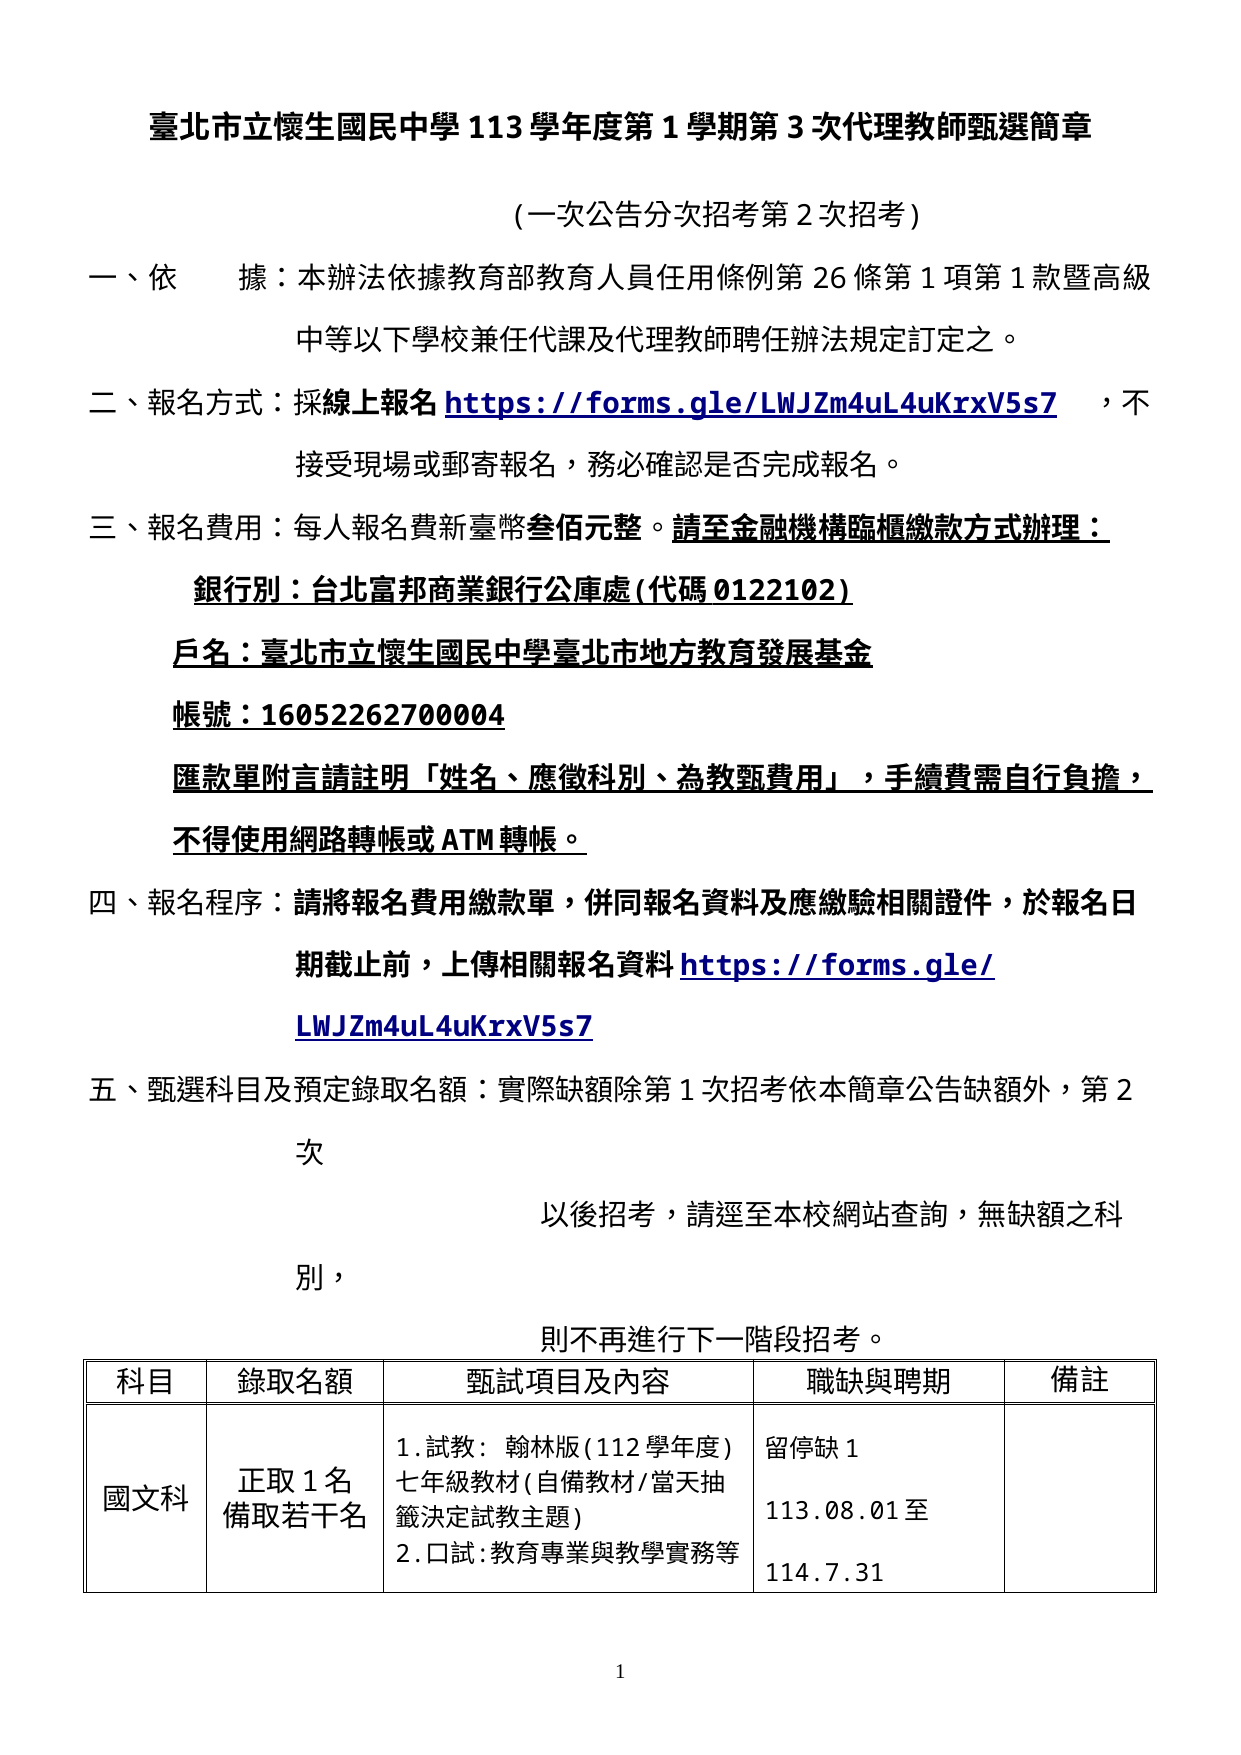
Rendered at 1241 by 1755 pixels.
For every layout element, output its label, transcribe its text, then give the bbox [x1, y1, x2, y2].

table_cell [1005, 1405, 1154, 1592]
table_cell 國文科 [87, 1405, 206, 1592]
table_cell 1.試教: 翰林版(112學年度)七年級教材(自備教材/當天抽籤決定試教主題) 2.口試:教育專業與教學實務等 [384, 1405, 753, 1592]
text 銀行別：台北富邦商業銀行公庫處(代碼0122102) [89, 546, 1152, 609]
text 不得使用網路轉帳或ATM轉帳。 [173, 793, 1152, 859]
table_header 職缺與聘期 [754, 1362, 1004, 1402]
table_cell 正取1名 備取若干名 [207, 1405, 383, 1592]
text 帳號：16052262700004 [173, 671, 1152, 734]
table_header 錄取名額 [207, 1362, 383, 1402]
table_header 備註 [1005, 1362, 1154, 1402]
text 四、報名程序：請將報名費用繳款單，併同報名資料及應繳驗相關證件，於報名日期截止前，上傳相關報名資料https://forms.gle/LWJZm4uL4uKrxV5s7 [89, 859, 1152, 1046]
text 二、報名方式：採線上報名https://forms.gle/LWJZm4uL4uKrxV5s7 ，不接受現場或郵寄報名，務必確認是否完成報名。 [89, 359, 1152, 484]
table_header 科目 [87, 1362, 206, 1402]
text 戶名：臺北市立懷生國民中學臺北市地方教育發展基金 [173, 609, 1152, 671]
table_cell 留停缺1 113.08.01至114.7.31 [754, 1405, 1004, 1592]
table_header 甄試項目及內容 [384, 1362, 753, 1402]
text 三、報名費用：每人報名費新臺幣叁佰元整。請至金融機構臨櫃繳款方式辦理： [89, 484, 1152, 546]
text (一次公告分次招考第2次招考) [101, 171, 1152, 234]
text 臺北市立懷生國民中學113學年度第1學期第3次代理教師甄選簡章 [89, 84, 1152, 146]
text 匯款單附言請註明「姓名、應徵科別、為教甄費用」，手續費需自行負擔， [173, 734, 1152, 790]
text 五、甄選科目及預定錄取名額：實際缺額除第1次招考依本簡章公告缺額外，第2次 以後招考，請逕至本校網站查詢，無缺額之科別， 則不再進行下一階段招考。 [89, 1046, 1152, 1359]
text 一、依 據：本辦法依據教育部教育人員任用條例第26條第1項第1款暨高級中等以下學校兼任代課及代理教師聘任辦法規定訂定之。 [88, 234, 1152, 359]
